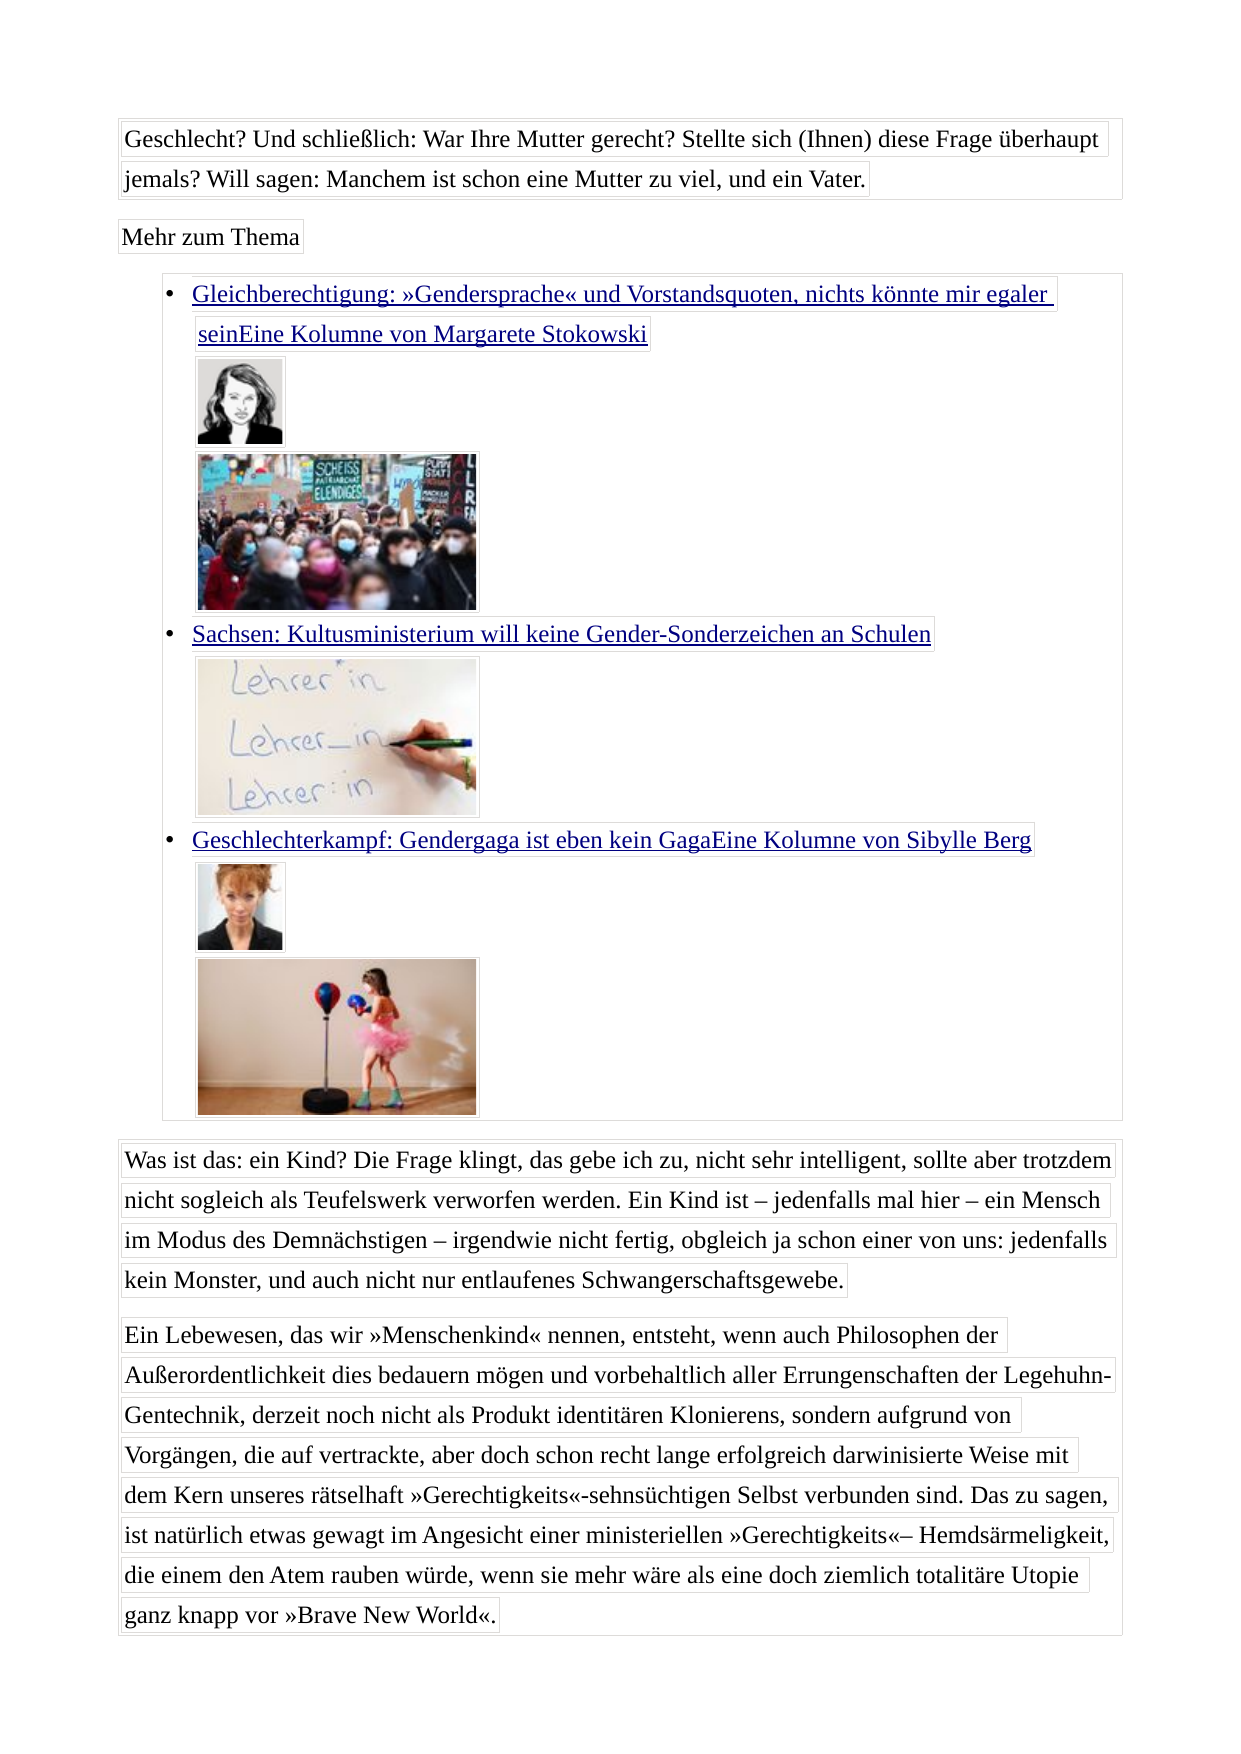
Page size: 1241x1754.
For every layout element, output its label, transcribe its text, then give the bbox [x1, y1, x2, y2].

list Geschlechterkampf: Gendergaga ist eben kein GagaEine Kolumne von Sibylle Berg [163, 819, 1122, 856]
text Ein Lebewesen, das wir »Menschenkind« nennen, entsteht, wenn auch Philosophen der Außerordentlichkeit dies bedauern mögen und vorbehaltlich aller Errungenschaften der Legehuhn-Gentechnik, derzeit noch nicht als Produkt identitären Klonierens, sondern aufgrund von Vorgängen, die auf vertrackte, aber doch schon recht lange erfolgreich darwinisierte Weise mit dem Kern unseres rätselhaft »Gerechtigkeits«-sehnsüchtigen Selbst verbunden sind. Das zu sagen, ist natürlich etwas gewagt im Angesicht einer ministeriellen »Gerechtigkeits«– Hemdsärmeligkeit, die einem den Atem rauben würde, wenn sie mehr wäre als eine doch ziemlich totalitäre Utopie ganz knapp vor »Brave New World«. [119, 1314, 1122, 1635]
text Geschlecht? Und schließlich: War Ihre Mutter gerecht? Stellte sich (Ihnen) diese Frage überhaupt jemals? Will sagen: Manchem ist schon eine Mutter zu viel, und ein Vater. [119, 119, 1122, 199]
text [304, 219, 1122, 253]
picture [197, 454, 477, 610]
text Was ist das: ein Kind? Die Frage klingt, das gebe ich zu, nicht sehr intelligent, sollte aber trotzdem nicht sogleich als Teufelswerk verworfen werden. Ein Kind ist – jedenfalls mal hier – ein Mensch im Modus des Demnächstigen – irgendwie nicht fertig, obgleich ja schon einer von uns: jedenfalls kein Monster, und auch nicht nur entlaufenes Schwangerschaftsgewebe. [119, 1140, 1122, 1297]
picture [197, 959, 477, 1115]
list Sachsen: Kultusministerium will keine Gender-Sonderzeichen an Schulen [163, 613, 1122, 651]
list Gleichberechtigung: »Gendersprache« und Vorstandsquoten, nichts könnte mir egaler seinEine Kolumne von Margarete Stokowski [163, 274, 1122, 351]
picture [197, 359, 283, 444]
text Mehr zum Thema [119, 220, 303, 253]
picture [197, 864, 283, 950]
picture [197, 659, 477, 815]
